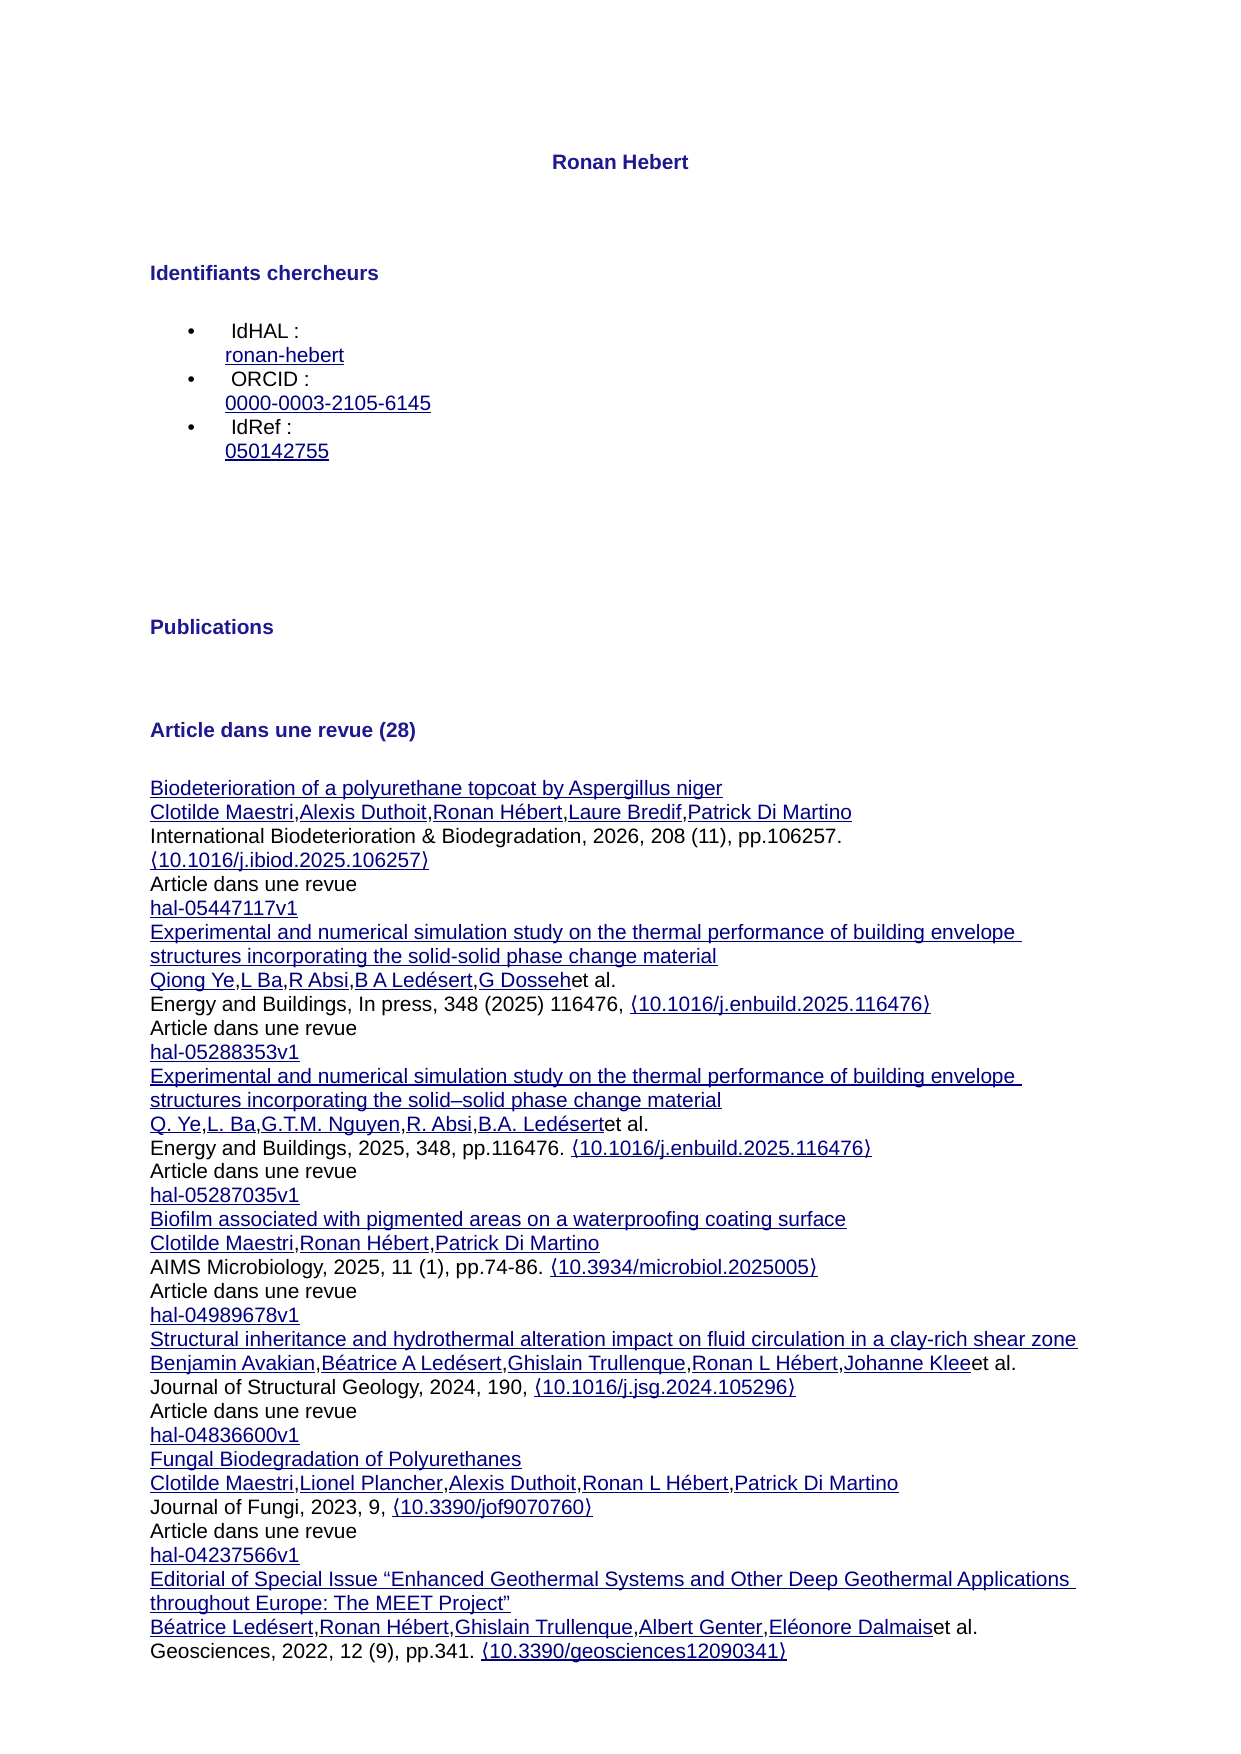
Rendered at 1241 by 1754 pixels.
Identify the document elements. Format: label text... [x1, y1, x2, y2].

table_header Biodeterioration of a polyurethane topcoat by Aspergillus niger Clotilde Maestri,Alexis Duthoit,Ronan Hébert,Laure Bredif,Patrick Di Martino International Biodeterioration & Biodegradation, 2026, 208 (11), pp.106257. ⟨10.1016/j.ibiod.2025.106257⟩ Article dans une revue hal-05447117v1 [150, 776, 1090, 920]
table_cell Experimental and numerical simulation study on the thermal performance of building envelope structures incorporating the solid-solid phase change material Qiong Ye,L Ba,R Absi,B A Ledésert,G Dossehet al. Energy and Buildings, In press, 348 (2025) 116476, ⟨10.1016/j.enbuild.2025.116476⟩ Article dans une revue hal-05288353v1 [150, 920, 1090, 1063]
list ronan-hebert [187, 343, 1090, 367]
list 050142755 [187, 438, 1090, 462]
list 0000-0003-2105-6145 [187, 391, 1090, 414]
subtitle Article dans une revue (28) [150, 718, 1090, 742]
list IdRef : [187, 414, 1090, 438]
list ORCID : [187, 367, 1090, 391]
subtitle Ronan Hebert [150, 150, 1090, 174]
table_cell Fungal Biodegradation of Polyurethanes Clotilde Maestri,Lionel Plancher,Alexis Duthoit,Ronan L Hébert,Patrick Di Martino Journal of Fungi, 2023, 9, ⟨10.3390/jof9070760⟩ Article dans une revue hal-04237566v1 [150, 1447, 1090, 1567]
table_cell Experimental and numerical simulation study on the thermal performance of building envelope structures incorporating the solid–solid phase change material Q. Ye,L. Ba,G.T.M. Nguyen,R. Absi,B.A. Ledésertet al. Energy and Buildings, 2025, 348, pp.116476. ⟨10.1016/j.enbuild.2025.116476⟩ Article dans une revue hal-05287035v1 [150, 1064, 1090, 1207]
subtitle Publications [150, 614, 1090, 638]
table_cell Biofilm associated with pigmented areas on a waterproofing coating surface Clotilde Maestri,Ronan Hébert,Patrick Di Martino AIMS Microbiology, 2025, 11 (1), pp.74-86. ⟨10.3934/microbiol.2025005⟩ Article dans une revue hal-04989678v1 [150, 1207, 1090, 1327]
table_cell Editorial of Special Issue “Enhanced Geothermal Systems and Other Deep Geothermal Applications throughout Europe: The MEET Project” Béatrice Ledésert,Ronan Hébert,Ghislain Trullenque,Albert Genter,Eléonore Dalmaiset al. Geosciences, 2022, 12 (9), pp.341. ⟨10.3390/geosciences12090341⟩ [150, 1567, 1090, 1662]
subtitle Identifiants chercheurs [150, 260, 1090, 284]
list IdHAL : [187, 319, 1090, 343]
table_cell Structural inheritance and hydrothermal alteration impact on fluid circulation in a clay-rich shear zone Benjamin Avakian,Béatrice A Ledésert,Ghislain Trullenque,Ronan L Hébert,Johanne Kleeet al. Journal of Structural Geology, 2024, 190, ⟨10.1016/j.jsg.2024.105296⟩ Article dans une revue hal-04836600v1 [150, 1327, 1090, 1447]
